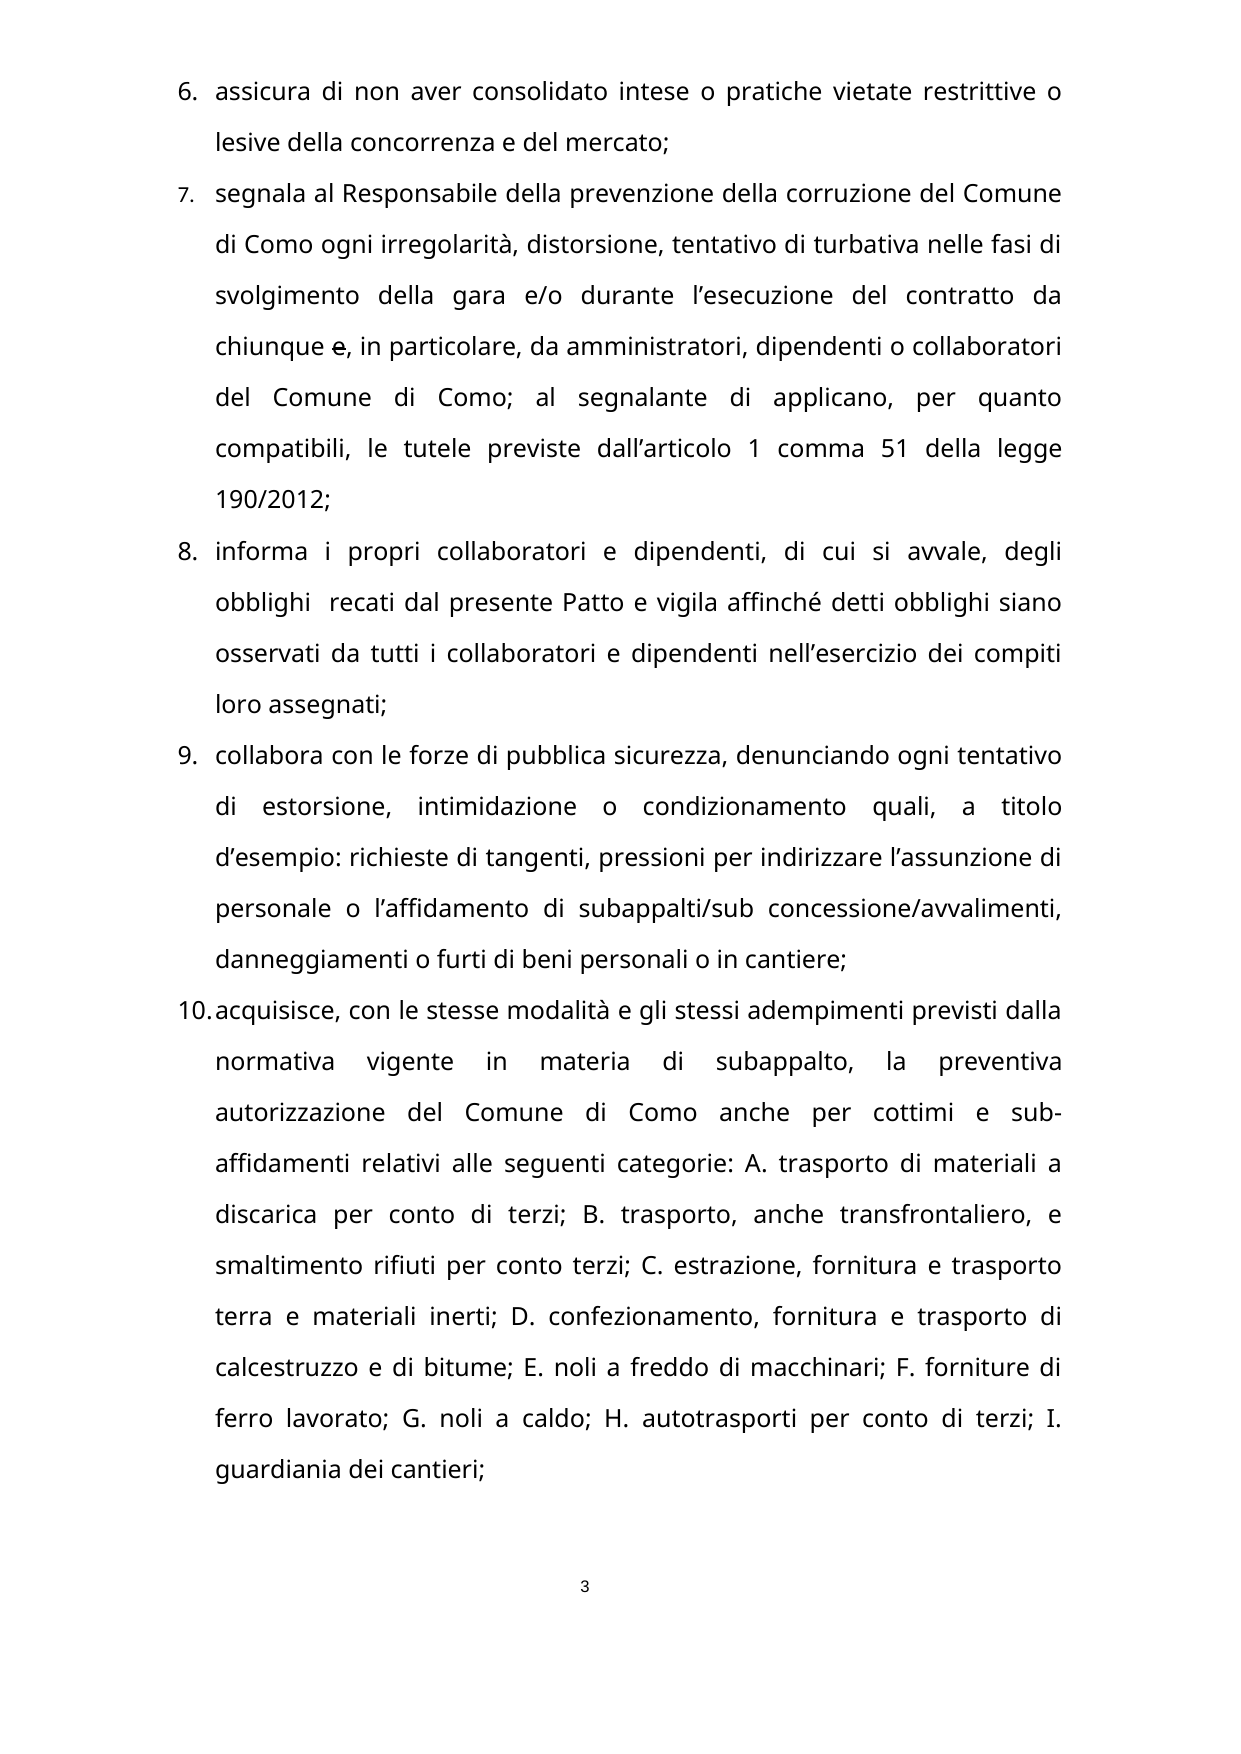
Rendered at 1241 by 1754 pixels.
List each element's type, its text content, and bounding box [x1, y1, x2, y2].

list collabora con le forze di pubblica sicurezza, denunciando ogni tentativo di estorsione, intimidazione o condizionamento quali, a titolo d’esempio: richieste di tangenti, pressioni per indirizzare l’assunzione di personale o l’affidamento di subappalti/sub concessione/avvalimenti, danneggiamenti o furti di beni personali o in cantiere; [177, 737, 1063, 976]
list segnala al Responsabile della prevenzione della corruzione del Comune di Como ogni irregolarità, distorsione, tentativo di turbativa nelle fasi di svolgimento della gara e/o durante l’esecuzione del contratto da chiunque e, in particolare, da amministratori, dipendenti o collaboratori del Comune di Como; al segnalante di applicano, per quanto compatibili, le tutele previste dall’articolo 1 comma 51 della legge 190/2012; [177, 176, 1063, 516]
list acquisisce, con le stesse modalità e gli stessi adempimenti previsti dalla normativa vigente in materia di subappalto, la preventiva autorizzazione del Comune di Como anche per cottimi e sub-affidamenti relativi alle seguenti categorie: A. trasporto di materiali a discarica per conto di terzi; B. trasporto, anche transfrontaliero, e smaltimento rifiuti per conto terzi; C. estrazione, fornitura e trasporto terra e materiali inerti; D. confezionamento, fornitura e trasporto di calcestruzzo e di bitume; E. noli a freddo di macchinari; F. forniture di ferro lavorato; G. noli a caldo; H. autotrasporti per conto di terzi; I. guardiania dei cantieri; [177, 993, 1063, 1486]
list assicura di non aver consolidato intese o pratiche vietate restrittive o lesive della concorrenza e del mercato; [177, 74, 1063, 159]
list informa i propri collaboratori e dipendenti, di cui si avvale, degli obblighi recati dal presente Patto e vigila affinché detti obblighi siano osservati da tutti i collaboratori e dipendenti nell’esercizio dei compiti loro assegnati; [177, 533, 1063, 720]
